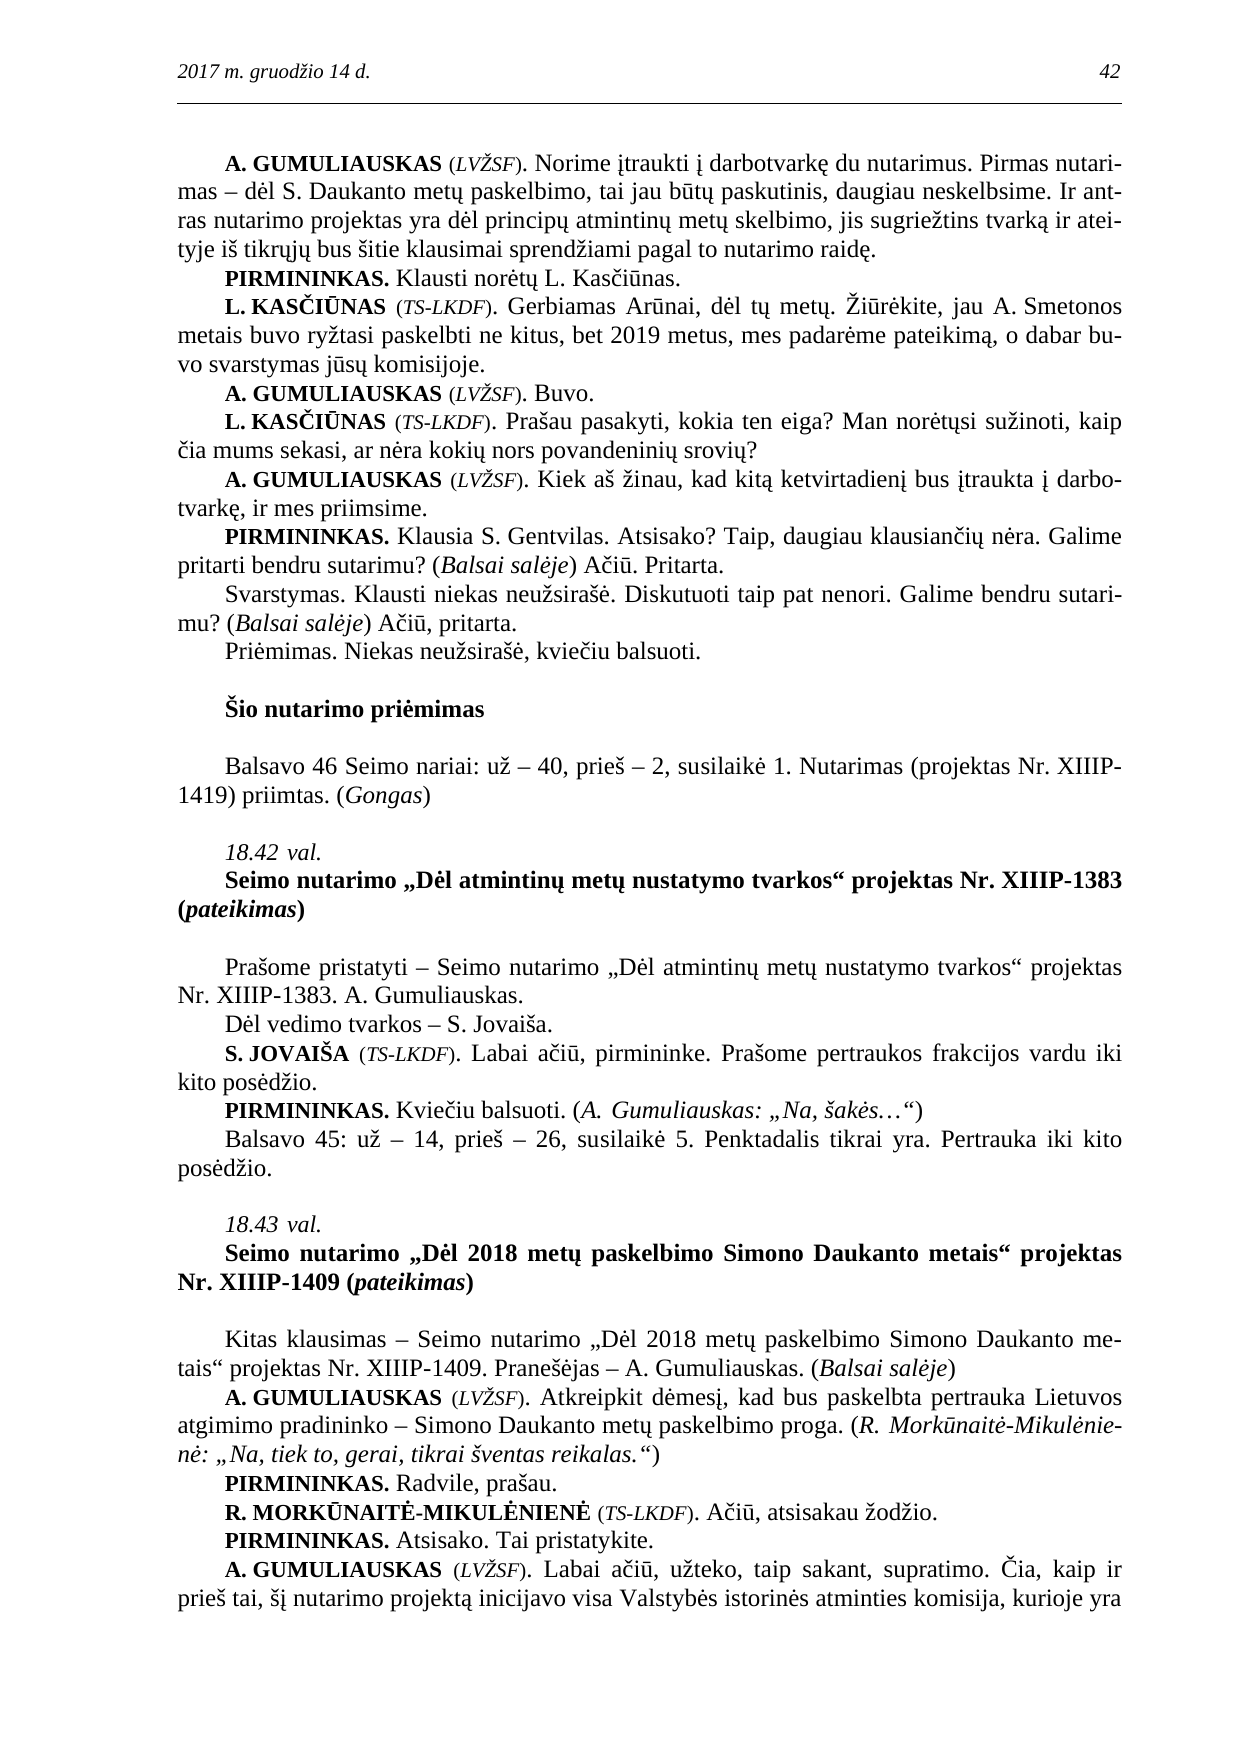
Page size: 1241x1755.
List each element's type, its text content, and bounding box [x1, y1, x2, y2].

text PIRMININKAS. Klau­sia S. Gent­vi­las. At­si­sa­ko? Taip, dau­giau klau­sian­čių nė­ra. Ga­li­me pri­tar­ti ben­dru su­ta­ri­mu? (Bal­sai sa­lė­je) Ačiū. Pri­tar­ta. [177, 521, 1122, 579]
text Pra­šo­me pri­sta­ty­ti – Sei­mo nu­ta­ri­mo „Dėl at­min­ti­nų me­tų nu­sta­ty­mo tvar­kos“ pro­jek­tas Nr. XIIIP-1383. A. Gu­mu­liaus­kas. [177, 952, 1122, 1009]
text A. GUMULIAUSKAS (LVŽSF). Bu­vo. [177, 378, 1122, 406]
text L. KASČIŪNAS (TS-LKDF). Pra­šau pa­sa­ky­ti, ko­kia ten ei­ga? Man no­rė­tų­si su­ži­no­ti, kaip čia mums se­ka­si, ar nė­ra ko­kių nors po­van­de­ni­nių sro­vių? [177, 406, 1122, 464]
text 18.42 val. [224, 838, 1122, 865]
text Bal­sa­vo 45: už – 14, prieš – 26, su­si­lai­kė 5. Penk­ta­da­lis tik­rai yra. Per­trau­ka iki ki­to posė­džio. [177, 1124, 1122, 1182]
text Ki­tas klau­si­mas – Sei­mo nu­ta­ri­mo „Dėl 2018 me­tų pa­skel­bi­mo Si­mo­no Dau­kan­to me­tais“ pro­jek­tas Nr. XIIIP-1409. Pra­ne­šė­jas – A. Gu­mu­liaus­kas. (Bal­sai sa­lė­je) [177, 1324, 1122, 1382]
text Bal­sa­vo 46 Sei­mo na­riai: už – 40, prieš – 2, su­si­lai­kė 1. Nu­ta­ri­mas (pro­jek­tas Nr. XIIIP-1419) pri­im­tas. (Gon­gas) [177, 751, 1122, 809]
text Sei­mo nu­ta­ri­mo „Dėl at­min­ti­nų me­tų nu­sta­ty­mo tvar­kos“ pro­jek­tas Nr. XIIIP-1383 (pa­tei­ki­mas) [177, 865, 1122, 923]
text R. MORKŪNAITĖ-MIKULĖNIENĖ (TS-LKDF). Ačiū, at­si­sa­kau žo­džio. [177, 1497, 1122, 1525]
text PIRMININKAS. At­si­sa­ko. Tai pri­sta­ty­ki­te. [177, 1525, 1122, 1554]
text S. JOVAIŠA (TS-LKDF). La­bai ačiū, pir­mi­nin­ke. Pra­šo­me per­trau­kos frak­ci­jos var­du iki ki­to po­sė­džio. [177, 1038, 1122, 1095]
text 18.43 val. [224, 1210, 1122, 1238]
text A. GUMULIAUSKAS (LVŽSF). Kiek aš ži­nau, kad ki­tą ket­vir­ta­die­nį bus įtrauk­ta į dar­bo­tvarkę, ir mes pri­im­si­me. [177, 464, 1122, 521]
text PIRMININKAS. Klaus­ti no­rė­tų L. Kas­čiū­nas. [177, 263, 1122, 291]
text Pri­ėmi­mas. Nie­kas ne­už­si­ra­šė, kvie­čiu bal­suo­ti. [177, 636, 1122, 665]
text Dėl ve­di­mo tvar­kos – S. Jo­vai­ša. [177, 1009, 1122, 1038]
text Svars­ty­mas. Klaus­ti nie­kas ne­už­si­ra­šė. Dis­ku­tuo­ti taip pat ne­no­ri. Ga­li­me ben­dru su­ta­ri­mu? (Bal­sai sa­lė­je) Ačiū, pri­tar­ta. [177, 579, 1122, 636]
text L. KASČIŪNAS (TS-LKDF). Ger­bia­mas Arū­nai, dėl tų me­tų. Žiū­rė­ki­te, jau A. Sme­to­nos me­tais bu­vo ryž­ta­si pa­skelb­ti ne ki­tus, bet 2019 me­tus, mes pa­da­rė­me pa­tei­ki­mą, o da­bar bu­vo svars­ty­mas jū­sų ko­mi­si­jo­je. [177, 291, 1122, 378]
text PIRMININKAS. Kvie­čiu bal­suo­ti. (A. Gu­mu­liaus­kas: „Na, ša­kės…“) [177, 1095, 1122, 1124]
text A. GUMULIAUSKAS (LVŽSF). La­bai ačiū, už­te­ko, taip sa­kant, su­pra­ti­mo. Čia, kaip ir prieš tai, šį nu­ta­ri­mo pro­jek­tą ini­ci­ja­vo vi­sa Vals­ty­bės is­to­ri­nės at­min­ties ko­mi­si­ja, ku­rio­je yra [177, 1554, 1122, 1612]
text PIRMININKAS. Rad­vi­le, pra­šau. [177, 1468, 1122, 1497]
text Šio nu­ta­ri­mo pri­ėmi­mas [177, 694, 1122, 723]
text A. GUMULIAUSKAS (LVŽSF). At­kreip­kit dė­me­sį, kad bus pa­skelb­ta per­trau­ka Lie­tu­vos at­gi­mi­mo pra­di­nin­ko – Si­mo­no Dau­kan­to me­tų pa­skel­bi­mo pro­ga. (R. Mor­kū­nai­tė-Mi­ku­lė­nie­nė: „Na, tiek to, ge­rai, tik­rai šven­tas rei­ka­las.“) [177, 1382, 1122, 1468]
text A. GUMULIAUSKAS (LVŽSF). No­ri­me įtrauk­ti į dar­bo­tvarkę du nu­ta­ri­mus. Pir­mas nu­ta­ri­mas – dėl S. Dau­kan­to me­tų pa­skel­bi­mo, tai jau bū­tų pas­ku­ti­nis, dau­giau ne­skelb­si­me. Ir ant­ras nu­ta­ri­mo pro­jek­tas yra dėl prin­ci­pų at­min­ti­nų me­tų skel­bi­mo, jis su­griež­tins tvar­ką ir at­ei­ty­je iš tik­rų­jų bus ši­tie klau­si­mai spren­džia­mi pa­gal to nu­ta­ri­mo rai­dę. [177, 148, 1122, 263]
text Sei­mo nu­ta­ri­mo „Dėl 2018 me­tų pa­skel­bi­mo Si­mo­no Dau­kan­to me­tais“ pro­jek­tas Nr. XIIIP-1409 (pa­tei­ki­mas) [177, 1238, 1122, 1295]
